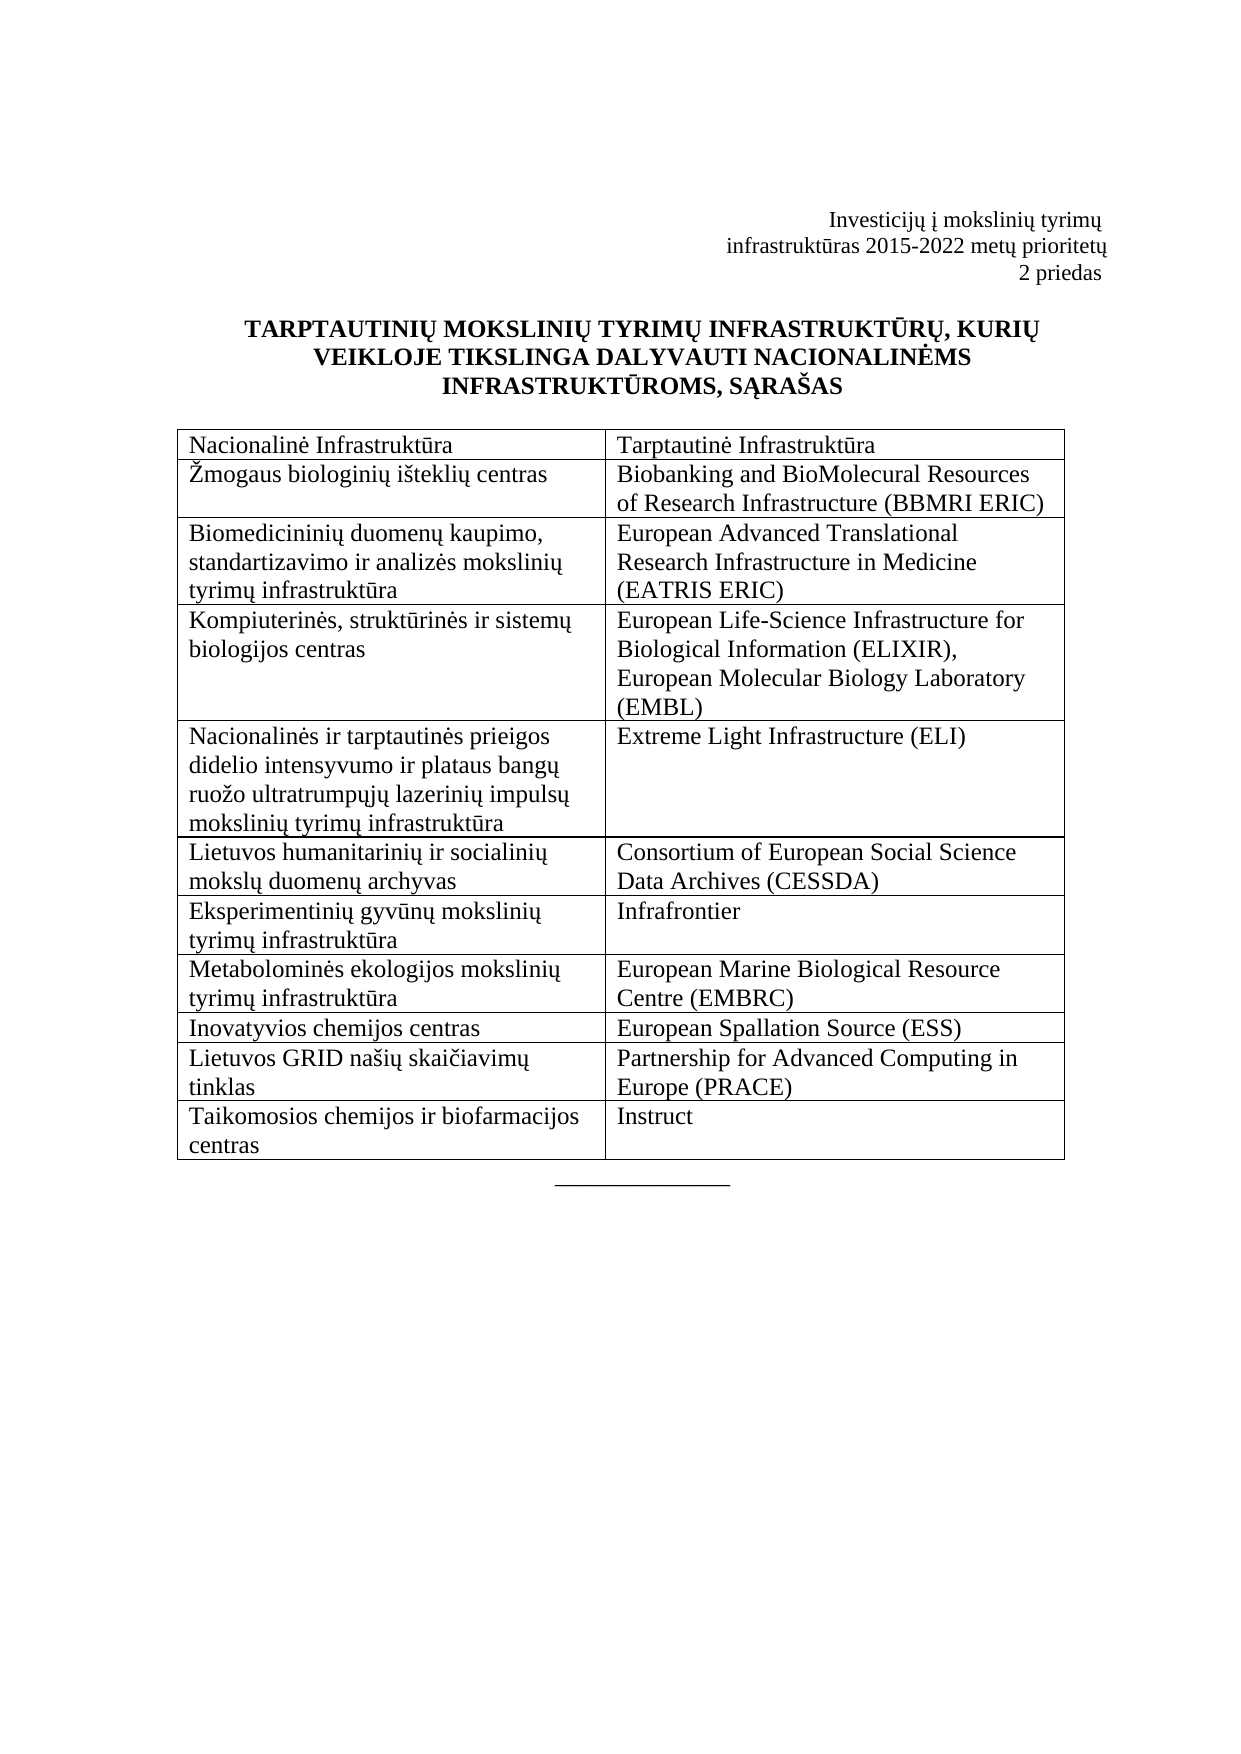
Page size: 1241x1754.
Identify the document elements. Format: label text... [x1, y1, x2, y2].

text Investicijų į mokslinių tyrimų [177, 206, 1107, 232]
table_header Nacionalinė Infrastruktūra [178, 430, 605, 458]
text infrastruktūras 2015-2022 metų prioritetų [177, 232, 1107, 259]
table_cell Biobanking and BioMolecural Resources of Research Infrastructure (BBMRI ERIC) [606, 460, 1064, 517]
table_cell Taikomosios chemijos ir biofarmacijos centras [178, 1101, 605, 1159]
table_cell Extreme Light Infrastructure (ELI) [606, 721, 1064, 836]
table_cell Partnership for Advanced Computing in Europe (PRACE) [606, 1043, 1064, 1100]
table_cell Infrafrontier [606, 896, 1064, 953]
table_header Tarptautinė Infrastruktūra [606, 430, 1064, 458]
table_cell Eksperimentinių gyvūnų mokslinių tyrimų infrastruktūra [178, 896, 605, 953]
text TARPTAUTINIŲ MOKSLINIŲ TYRIMŲ INFRASTRUKTŪRŲ, KURIŲ VEIKLOJE TIKSLINGA DALYVAUTI NACIONALINĖMS INFRASTRUKTŪROMS, SĄRAŠAS [177, 314, 1107, 400]
table_cell Kompiuterinės, struktūrinės ir sistemų biologijos centras [178, 605, 605, 720]
table_cell Consortium of European Social Science Data Archives (CESSDA) [606, 838, 1064, 895]
text ______________ [177, 1160, 1107, 1189]
table_cell Inovatyvios chemijos centras [178, 1013, 605, 1042]
table_cell European Spallation Source (ESS) [606, 1013, 1064, 1042]
table_cell Lietuvos humanitarinių ir socialinių mokslų duomenų archyvas [178, 838, 605, 895]
table_cell Žmogaus biologinių išteklių centras [178, 460, 605, 517]
table_cell Instruct [606, 1101, 1064, 1159]
table_cell European Life-Science Infrastructure for Biological Information (ELIXIR), European Molecular Biology Laboratory (EMBL) [606, 605, 1064, 720]
table_cell European Marine Biological Resource Centre (EMBRC) [606, 955, 1064, 1012]
table_cell Lietuvos GRID našių skaičiavimų tinklas [178, 1043, 605, 1100]
table_cell Nacionalinės ir tarptautinės prieigos didelio intensyvumo ir plataus bangų ruožo ultratrumpųjų lazerinių impulsų mokslinių tyrimų infrastruktūra [178, 721, 605, 836]
table_cell Biomedicininių duomenų kaupimo, standartizavimo ir analizės mokslinių tyrimų infrastruktūra [178, 518, 605, 604]
table_cell European Advanced Translational Research Infrastructure in Medicine (EATRIS ERIC) [606, 518, 1064, 604]
table_cell Metabolominės ekologijos mokslinių tyrimų infrastruktūra [178, 955, 605, 1012]
text 2 priedas [177, 259, 1107, 285]
